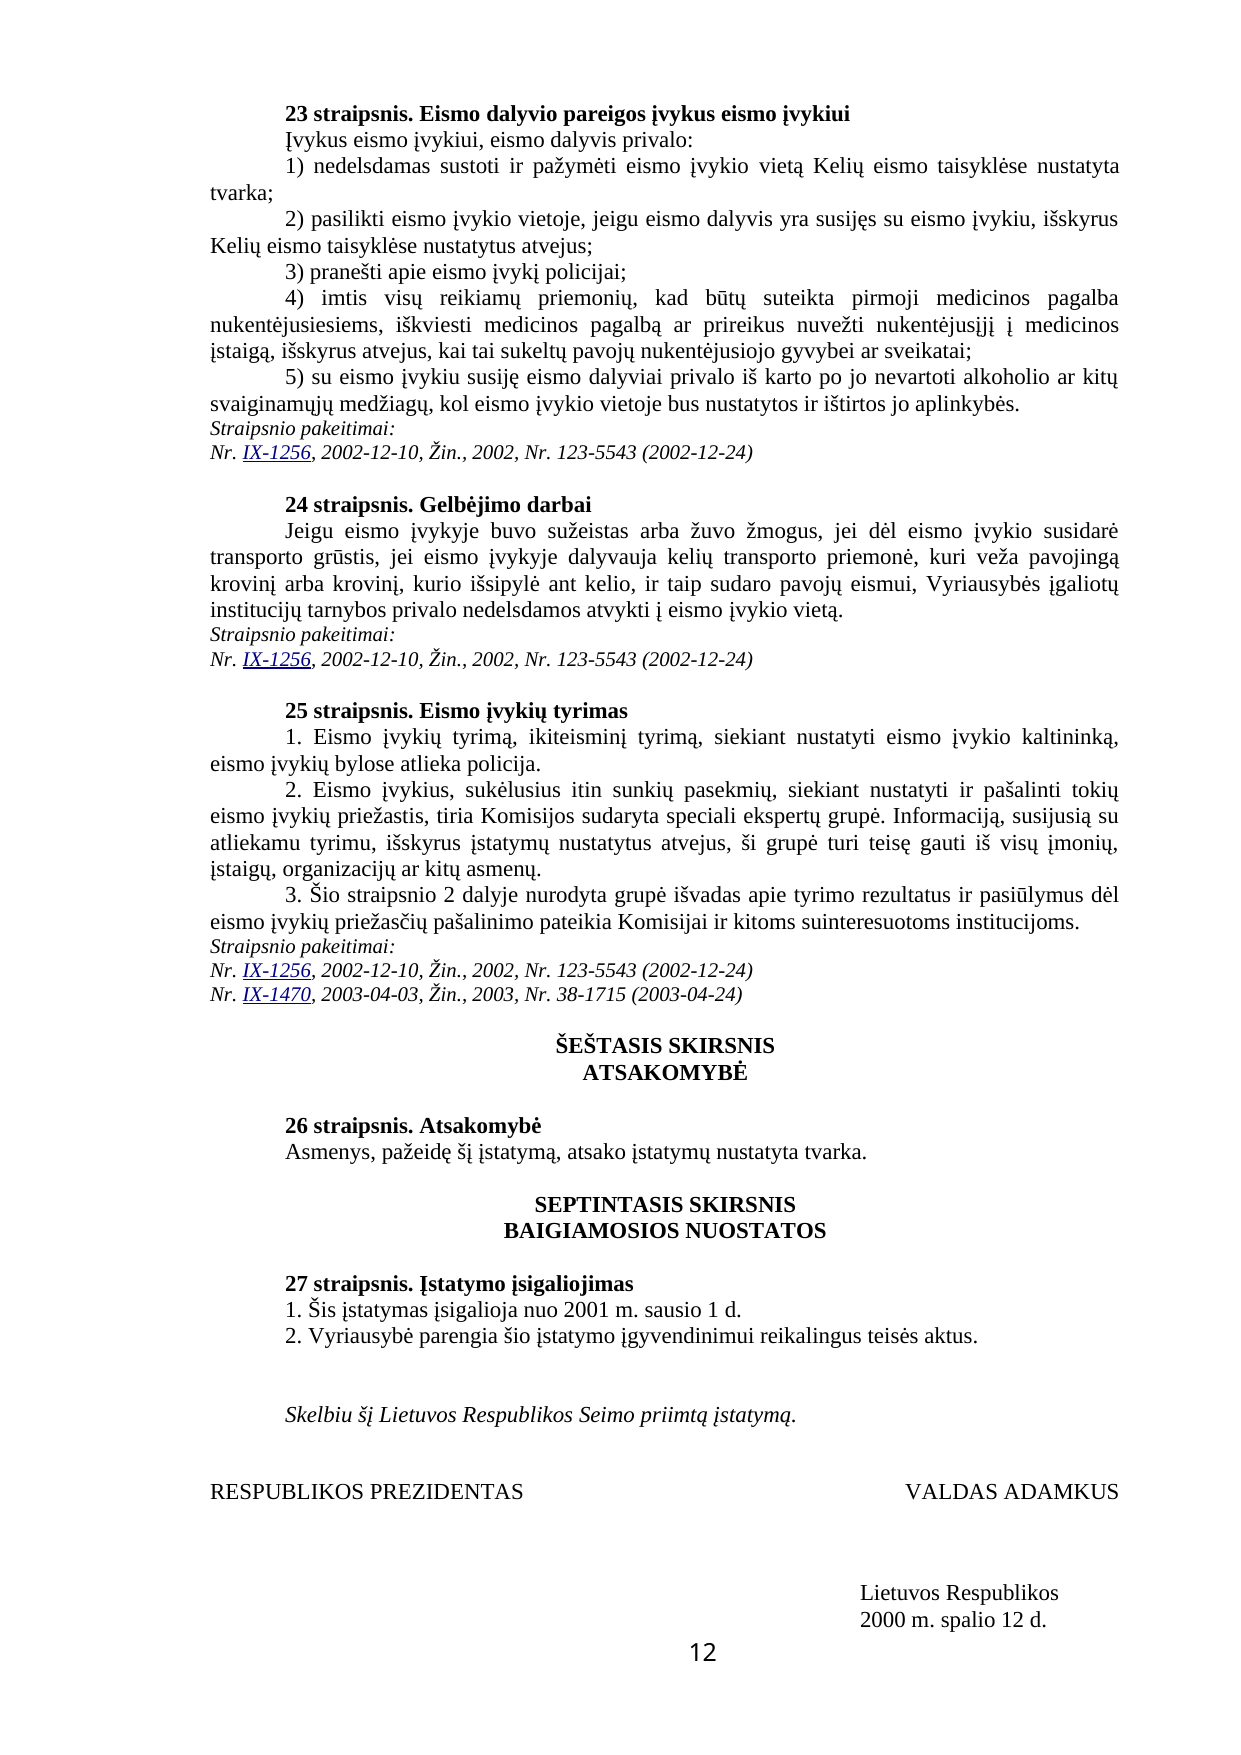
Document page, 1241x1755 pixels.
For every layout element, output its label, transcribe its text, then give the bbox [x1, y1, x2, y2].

text 5) su eismo įvykiu susiję eismo dalyviai privalo iš karto po jo nevartoti alkoholio ar kitų svaiginamųjų medžiagų, kol eismo įvykio vietoje bus nustatytos ir ištirtos jo aplinkybės. [210, 363, 1120, 416]
text Straipsnio pakeitimai: [210, 622, 1120, 646]
text Straipsnio pakeitimai: [210, 416, 1120, 440]
text Nr. IX-1256, 2002-12-10, Žin., 2002, Nr. 123-5543 (2002-12-24) [210, 958, 1120, 982]
text Nr. IX-1256, 2002-12-10, Žin., 2002, Nr. 123-5543 (2002-12-24) [210, 440, 1120, 464]
text ŠEŠTASIS SKIRSNIS [210, 1033, 1120, 1059]
text Asmenys, pažeidę šį įstatymą, atsako įstatymų nustatyta tvarka. [210, 1138, 1120, 1164]
text Skelbiu šį Lietuvos Respublikos Seimo priimtą įstatymą. [210, 1402, 1120, 1428]
text Nr. IX-1470, 2003-04-03, Žin., 2003, Nr. 38-1715 (2003-04-24) [210, 982, 1120, 1006]
text 1. Šis įstatymas įsigalioja nuo 2001 m. sausio 1 d. [210, 1296, 1120, 1322]
text 24 straipsnis. Gelbėjimo darbai [210, 491, 1120, 517]
text Įvykus eismo įvykiui, eismo dalyvis privalo: [210, 126, 1120, 153]
text 2. Vyriausybė parengia šio įstatymo įgyvendinimui reikalingus teisės aktus. [210, 1322, 1120, 1349]
text 1. Eismo įvykių tyrimą, ikiteisminį tyrimą, siekiant nustatyti eismo įvykio kaltininką, eismo įvykių bylose atlieka policija. [210, 723, 1120, 776]
text 3) pranešti apie eismo įvykį policijai; [210, 258, 1120, 284]
text 2) pasilikti eismo įvykio vietoje, jeigu eismo dalyvis yra susijęs su eismo įvykiu, išskyrus Kelių eismo taisyklėse nustatytus atvejus; [210, 205, 1120, 258]
text 26 straipsnis. Atsakomybė [210, 1112, 1120, 1138]
text 2000 m. spalio 12 d. [860, 1606, 1120, 1632]
text ATSAKOMYBĖ [210, 1059, 1120, 1085]
text RESPUBLIKOS PREZIDENTAS VALDAS ADAMKUS [210, 1478, 1120, 1504]
text 23 straipsnis. Eismo dalyvio pareigos įvykus eismo įvykiui [210, 100, 1120, 126]
text 4) imtis visų reikiamų priemonių, kad būtų suteikta pirmoji medicinos pagalba nukentėjusiesiems, iškviesti medicinos pagalbą ar prireikus nuvežti nukentėjusįjį į medicinos įstaigą, išskyrus atvejus, kai tai sukeltų pavojų nukentėjusiojo gyvybei ar sveikatai; [210, 284, 1120, 363]
text 3. Šio straipsnio 2 dalyje nurodyta grupė išvadas apie tyrimo rezultatus ir pasiūlymus dėl eismo įvykių priežasčių pašalinimo pateikia Komisijai ir kitoms suinteresuotoms institucijoms. [210, 881, 1120, 934]
text 27 straipsnis. Įstatymo įsigaliojimas [210, 1270, 1120, 1296]
text Jeigu eismo įvykyje buvo sužeistas arba žuvo žmogus, jei dėl eismo įvykio susidarė transporto grūstis, jei eismo įvykyje dalyvauja kelių transporto priemonė, kuri veža pavojingą krovinį arba krovinį, kurio išsipylė ant kelio, ir taip sudaro pavojų eismui, Vyriausybės įgaliotų institucijų tarnybos privalo nedelsdamos atvykti į eismo įvykio vietą. [210, 517, 1120, 622]
text Lietuvos Respublikos [860, 1579, 1120, 1606]
text BAIGIAMOSIOS NUOSTATOS [210, 1217, 1120, 1243]
text Straipsnio pakeitimai: [210, 934, 1120, 958]
text Nr. IX-1256, 2002-12-10, Žin., 2002, Nr. 123-5543 (2002-12-24) [210, 646, 1120, 671]
text 1) nedelsdamas sustoti ir pažymėti eismo įvykio vietą Kelių eismo taisyklėse nustatyta tvarka; [210, 153, 1120, 205]
text 25 straipsnis. Eismo įvykių tyrimas [210, 697, 1120, 723]
text 2. Eismo įvykius, sukėlusius itin sunkių pasekmių, siekiant nustatyti ir pašalinti tokių eismo įvykių priežastis, tiria Komisijos sudaryta speciali ekspertų grupė. Informaciją, susijusią su atliekamu tyrimu, išskyrus įstatymų nustatytus atvejus, ši grupė turi teisę gauti iš visų įmonių, įstaigų, organizacijų ar kitų asmenų. [210, 776, 1120, 881]
text SEPTINTASIS SKIRSNIS [210, 1191, 1120, 1217]
